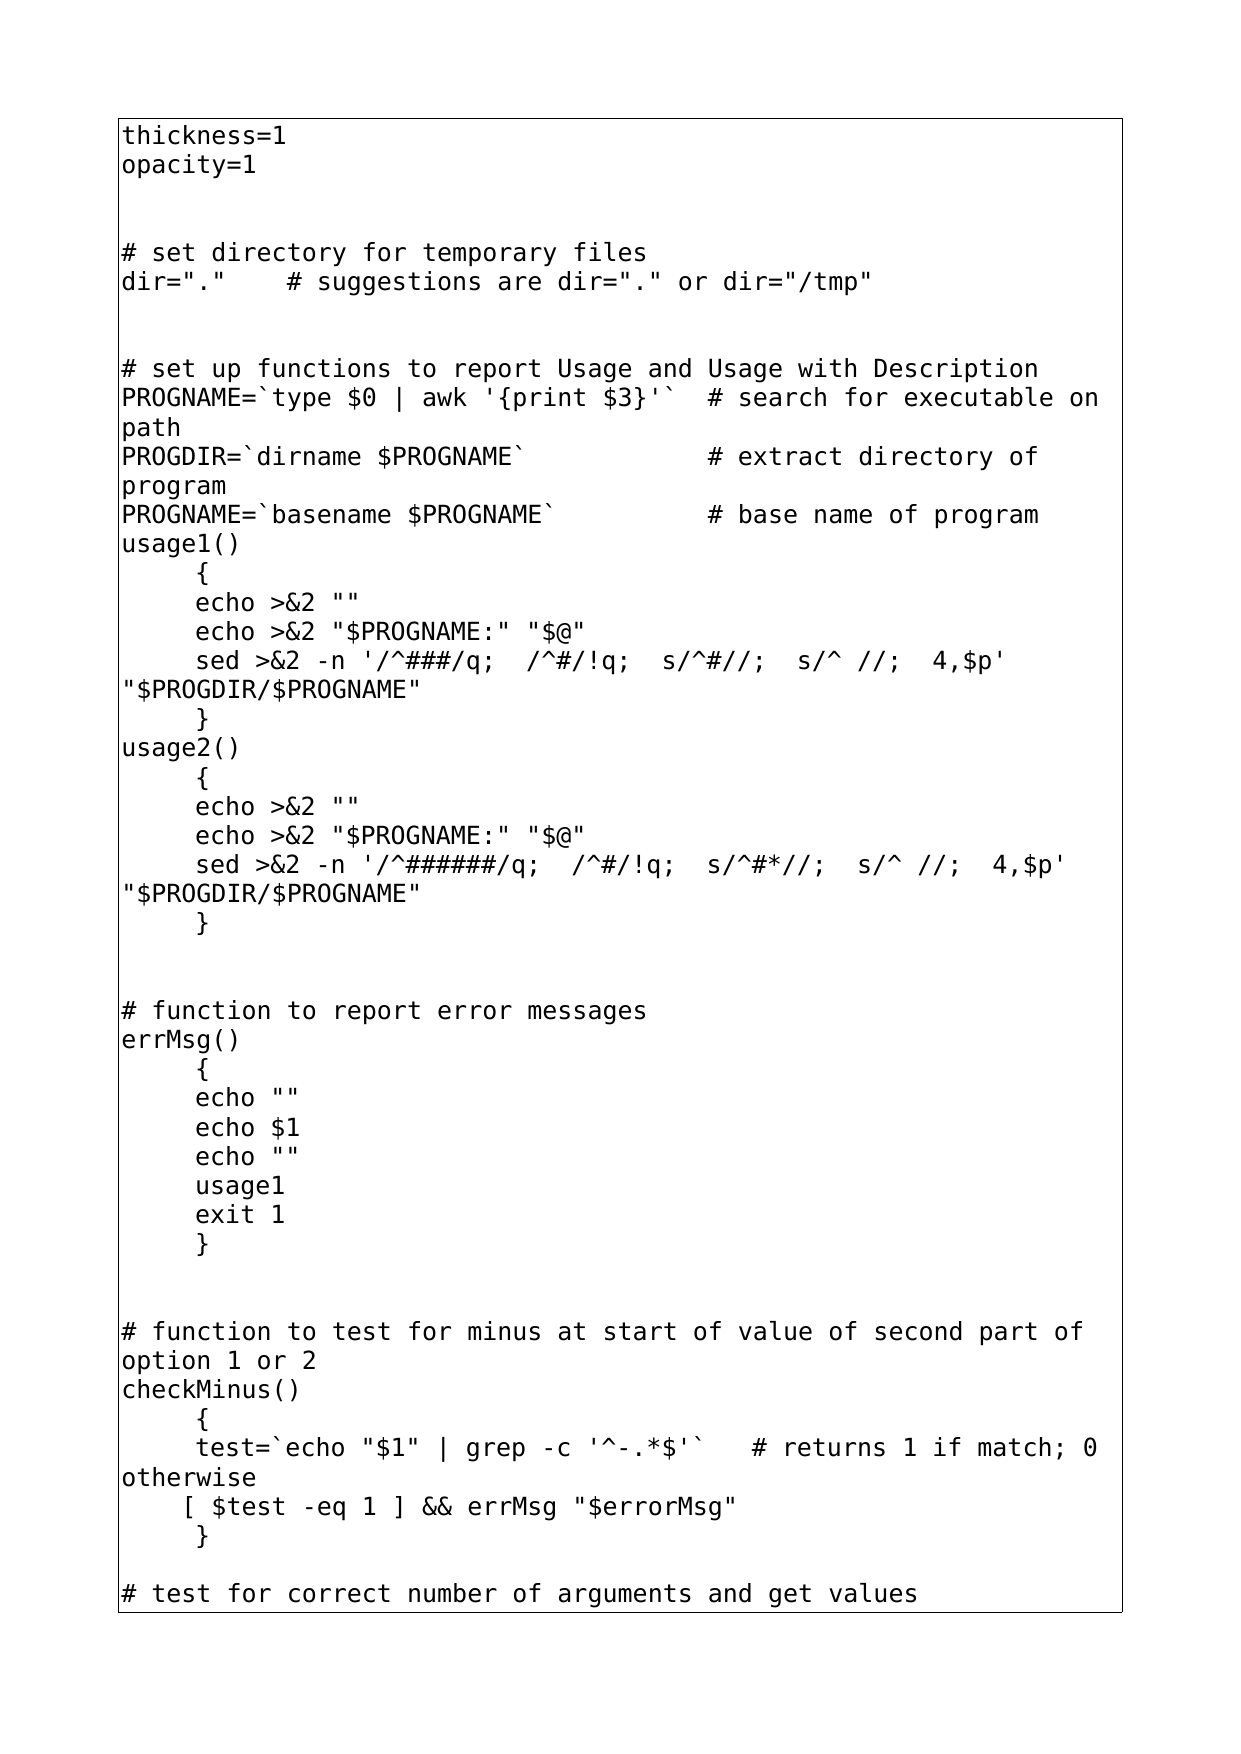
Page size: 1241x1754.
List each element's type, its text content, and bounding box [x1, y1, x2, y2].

table_header thickness=1 opacity=1 # set directory for temporary files dir="." # suggestions are dir="." or dir="/tmp" # set up functions to report Usage and Usage with Description PROGNAME=`type $0 | awk '{print $3}'` # search for executable on path PROGDIR=`dirname $PROGNAME` # extract directory of program PROGNAME=`basename $PROGNAME` # base name of program usage1() { echo >&2 "" echo >&2 "$PROGNAME:" "$@" sed >&2 -n '/^###/q; /^#/!q; s/^#//; s/^ //; 4,$p' "$PROGDIR/$PROGNAME" } usage2() { echo >&2 "" echo >&2 "$PROGNAME:" "$@" sed >&2 -n '/^######/q; /^#/!q; s/^#*//; s/^ //; 4,$p' "$PROGDIR/$PROGNAME" } # function to report error messages errMsg() { echo "" echo $1 echo "" usage1 exit 1 } # function to test for minus at start of value of second part of option 1 or 2 checkMinus() { test=`echo "$1" | grep -c '^-.*$'` # returns 1 if match; 0 otherwise [ $test -eq 1 ] && errMsg "$errorMsg" } # test for correct number of arguments and get values [119, 119, 1122, 1612]
